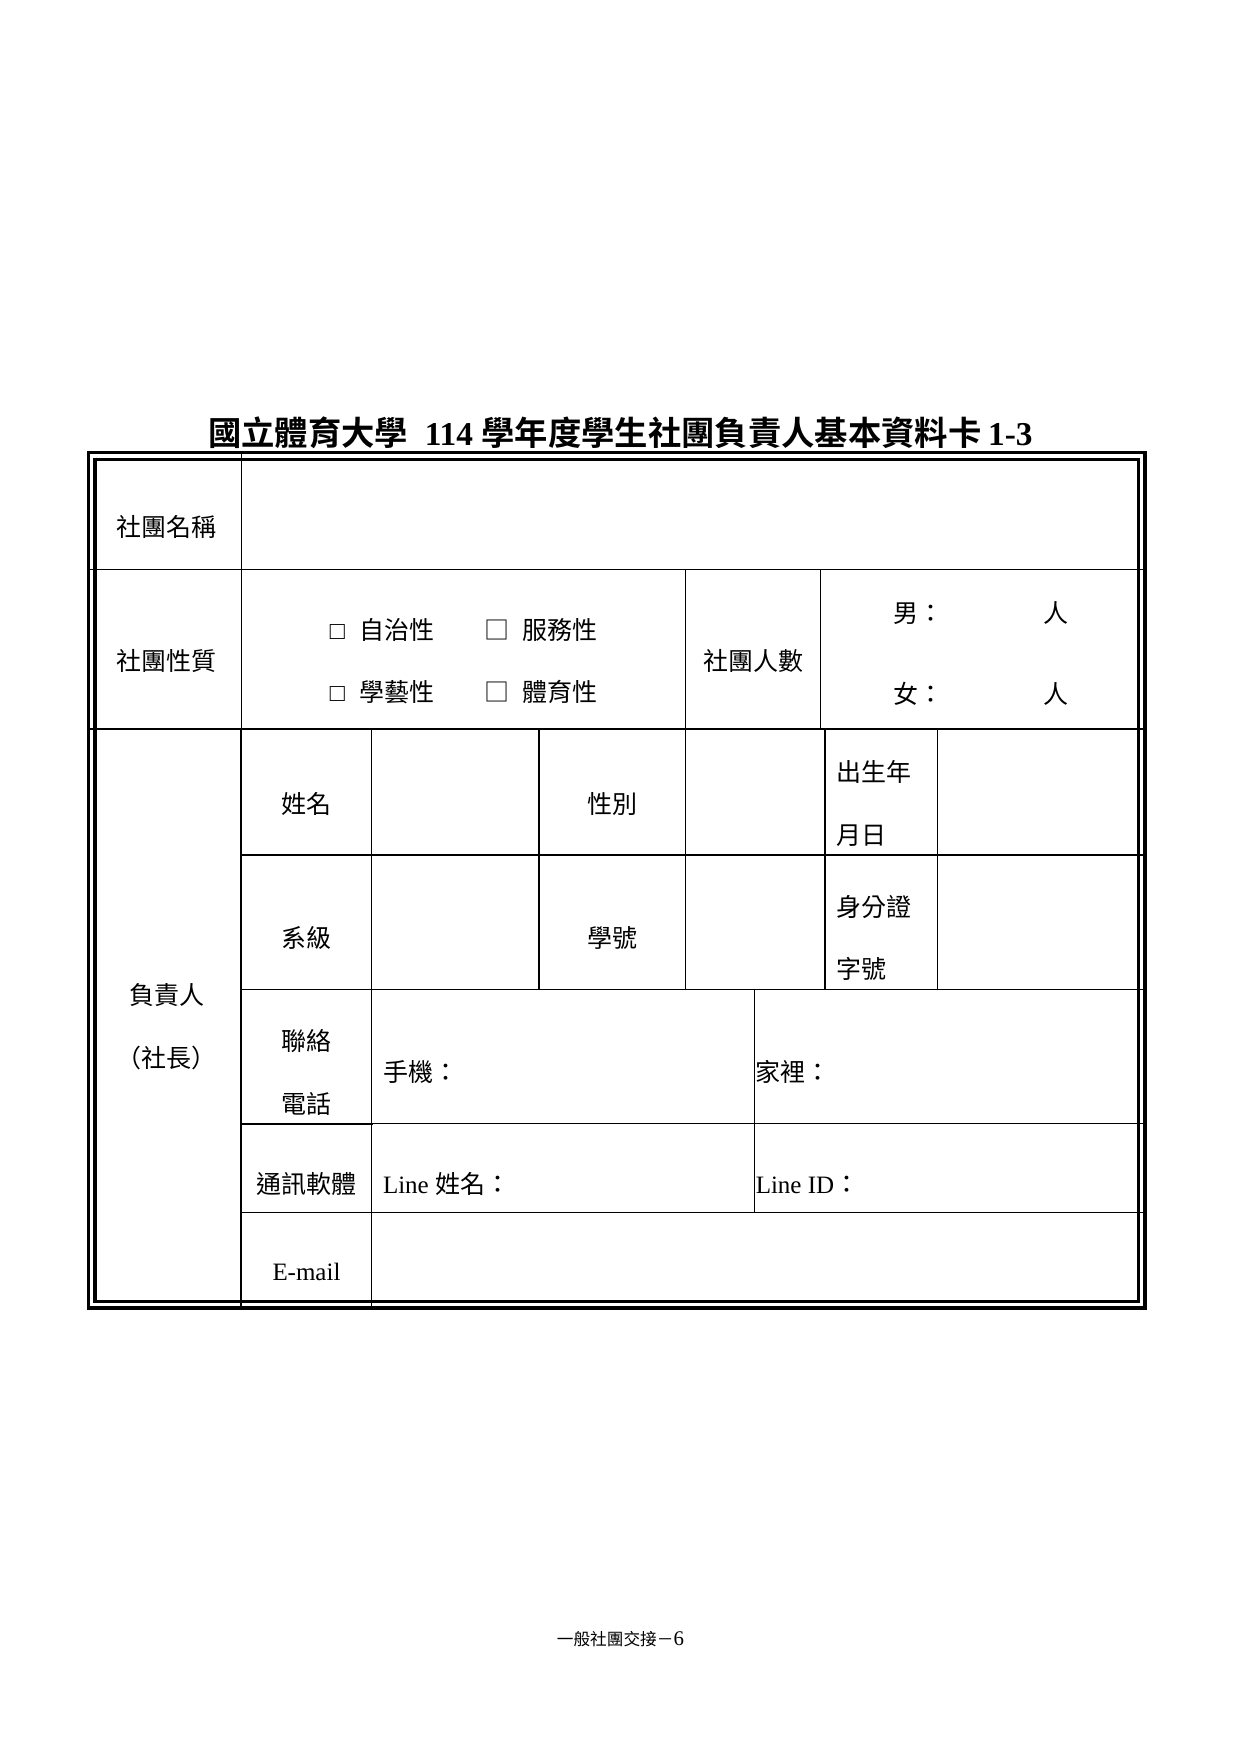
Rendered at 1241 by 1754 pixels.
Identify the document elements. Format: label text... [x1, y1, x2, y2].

table_cell 性別 [540, 730, 685, 854]
table_cell 家裡： [755, 990, 1137, 1123]
table_header [242, 454, 1142, 569]
table_header [242, 461, 1137, 569]
table_cell E-mail [242, 1213, 371, 1300]
table_cell Line ID： [755, 1124, 1137, 1212]
table_cell 負責人 （社長） [97, 730, 240, 1300]
table_cell 系級 [242, 856, 371, 989]
text 國立體育大學 114 學年度學生社團負責人基本資料卡1-3 [118, 389, 1122, 451]
table_header 社團名稱 [92, 454, 241, 569]
table_cell 出生年月日 [826, 730, 937, 854]
table_cell 男： 人 女： 人 [821, 570, 1137, 728]
table_cell [372, 730, 538, 854]
table_cell [372, 856, 538, 989]
table_cell 姓名 [242, 730, 371, 854]
table_cell 手機： [372, 990, 754, 1123]
table_cell 聯絡 電話 [242, 990, 371, 1123]
table_cell □ 自治性 □ 服務性 □ 學藝性 □ 體育性 [242, 570, 685, 728]
table_cell 通訊軟體 [242, 1125, 371, 1212]
table_cell [686, 856, 824, 989]
table_cell [938, 856, 1137, 989]
table_cell 學號 [540, 856, 685, 989]
table_cell Line 姓名： [372, 1124, 754, 1212]
table_cell [938, 730, 1137, 854]
table_cell [372, 1213, 1137, 1300]
table_cell [686, 730, 824, 854]
table_cell 社團性質 [97, 570, 241, 728]
table_cell 社團人數 [686, 570, 820, 728]
table_cell 身分證字號 [826, 856, 937, 989]
